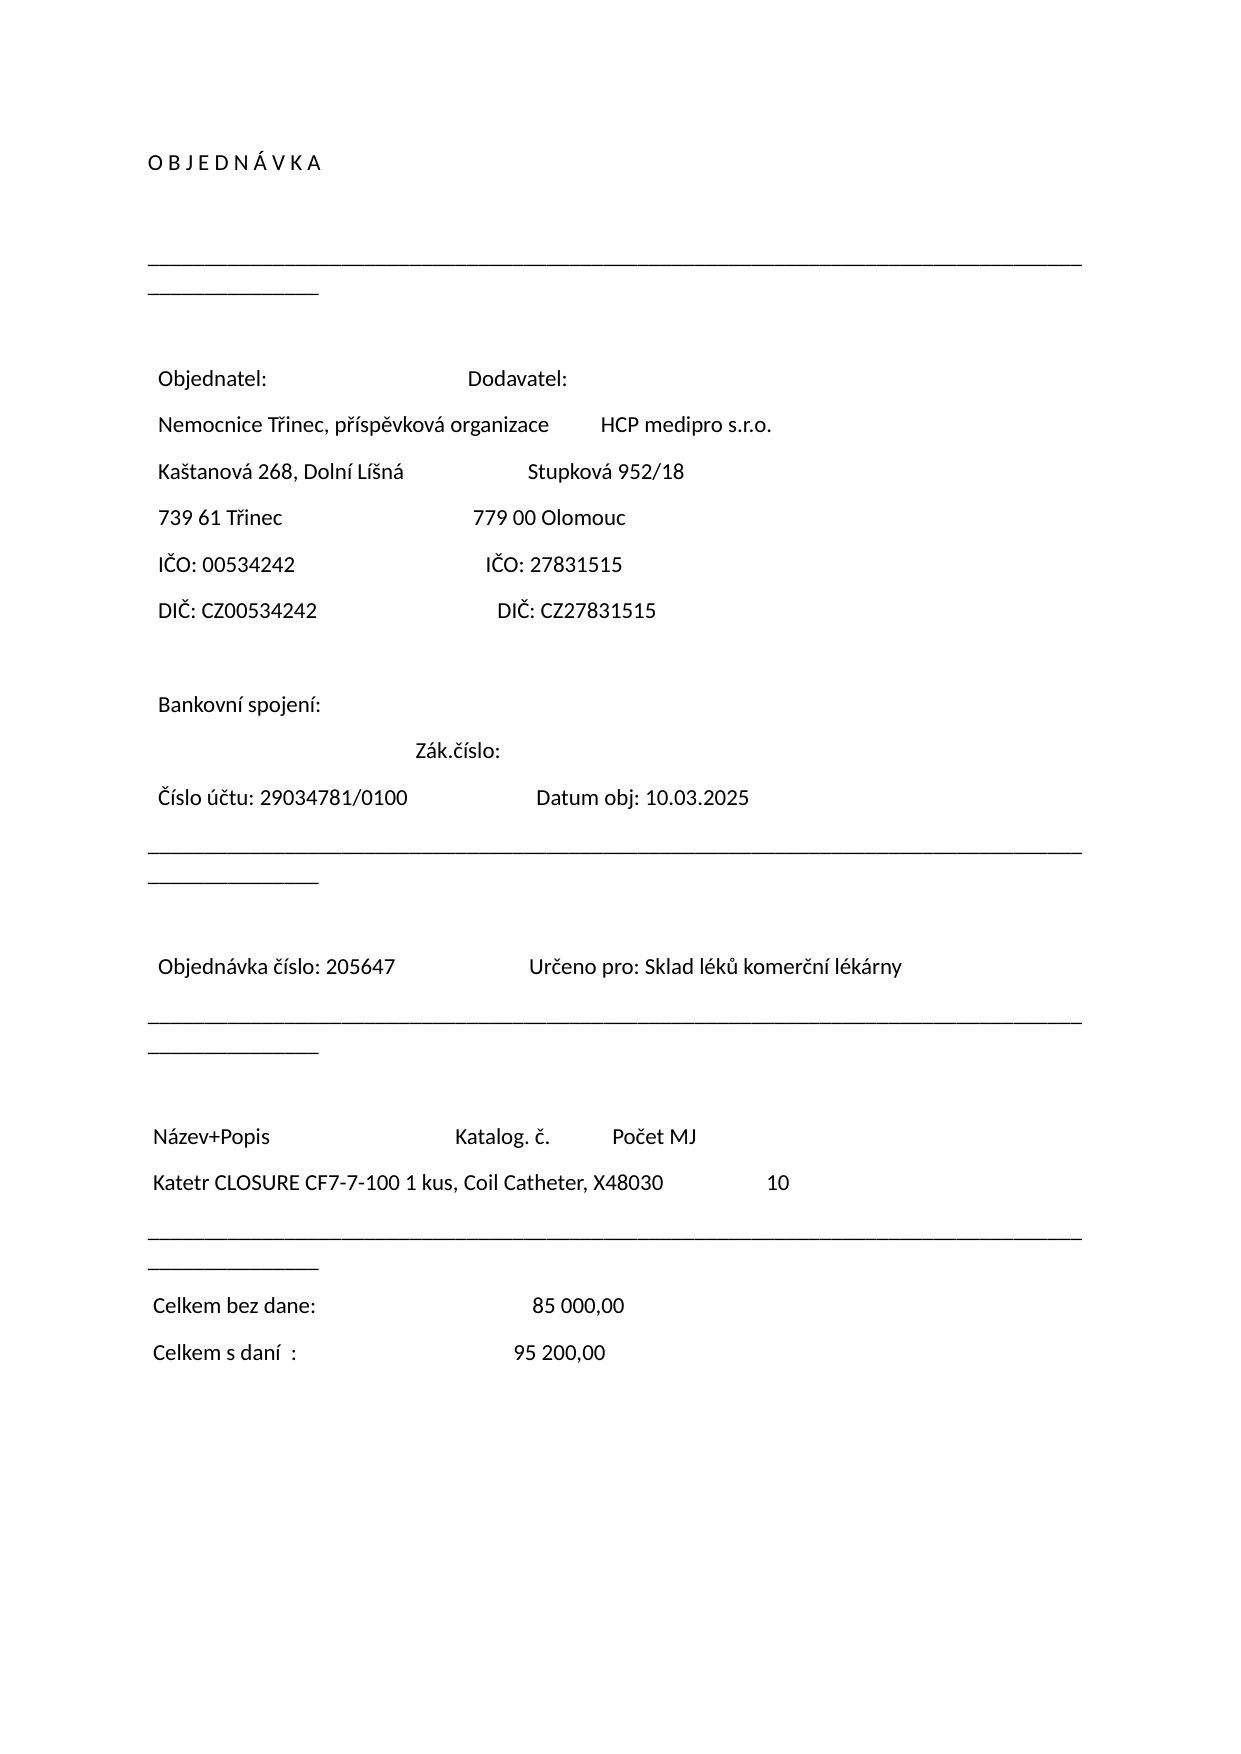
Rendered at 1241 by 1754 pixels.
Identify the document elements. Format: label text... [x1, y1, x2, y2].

text O B J E D N Á V K A [148, 148, 1093, 176]
text Celkem bez dane: 85 000,00 [148, 1292, 1093, 1319]
text 739 61 Třinec 779 00 Olomouc [148, 503, 1093, 531]
text Objednatel: Dodavatel: [148, 364, 1093, 392]
text Kaštanová 268, Dolní Líšná Stupková 952/18 [148, 457, 1093, 485]
text Zák.číslo: [148, 736, 1093, 764]
text Nemocnice Třinec, příspěvková organizace HCP medipro s.r.o. [148, 410, 1093, 438]
text DIČ: CZ00534242 DIČ: CZ27831515 [148, 597, 1093, 624]
text Katetr CLOSURE CF7-7-100 1 kus, Coil Catheter, X48030 10 [148, 1168, 1093, 1197]
text Objednávka číslo: 205647 Určeno pro: Sklad léků komerční lékárny [148, 952, 1093, 980]
text _________________________________________________________________________________________________ [148, 829, 1093, 887]
text Název+Popis Katalog. č. Počet MJ [148, 1122, 1093, 1150]
text _________________________________________________________________________________________________ [148, 241, 1093, 299]
text Číslo účtu: 29034781/0100 Datum obj: 10.03.2025 [148, 783, 1093, 811]
text IČO: 00534242 IČO: 27831515 [148, 550, 1093, 578]
text _________________________________________________________________________________________________ [148, 999, 1093, 1057]
text _________________________________________________________________________________________________ [148, 1215, 1093, 1273]
text Bankovní spojení: [148, 690, 1093, 718]
text Celkem s daní : 95 200,00 [148, 1338, 1093, 1366]
